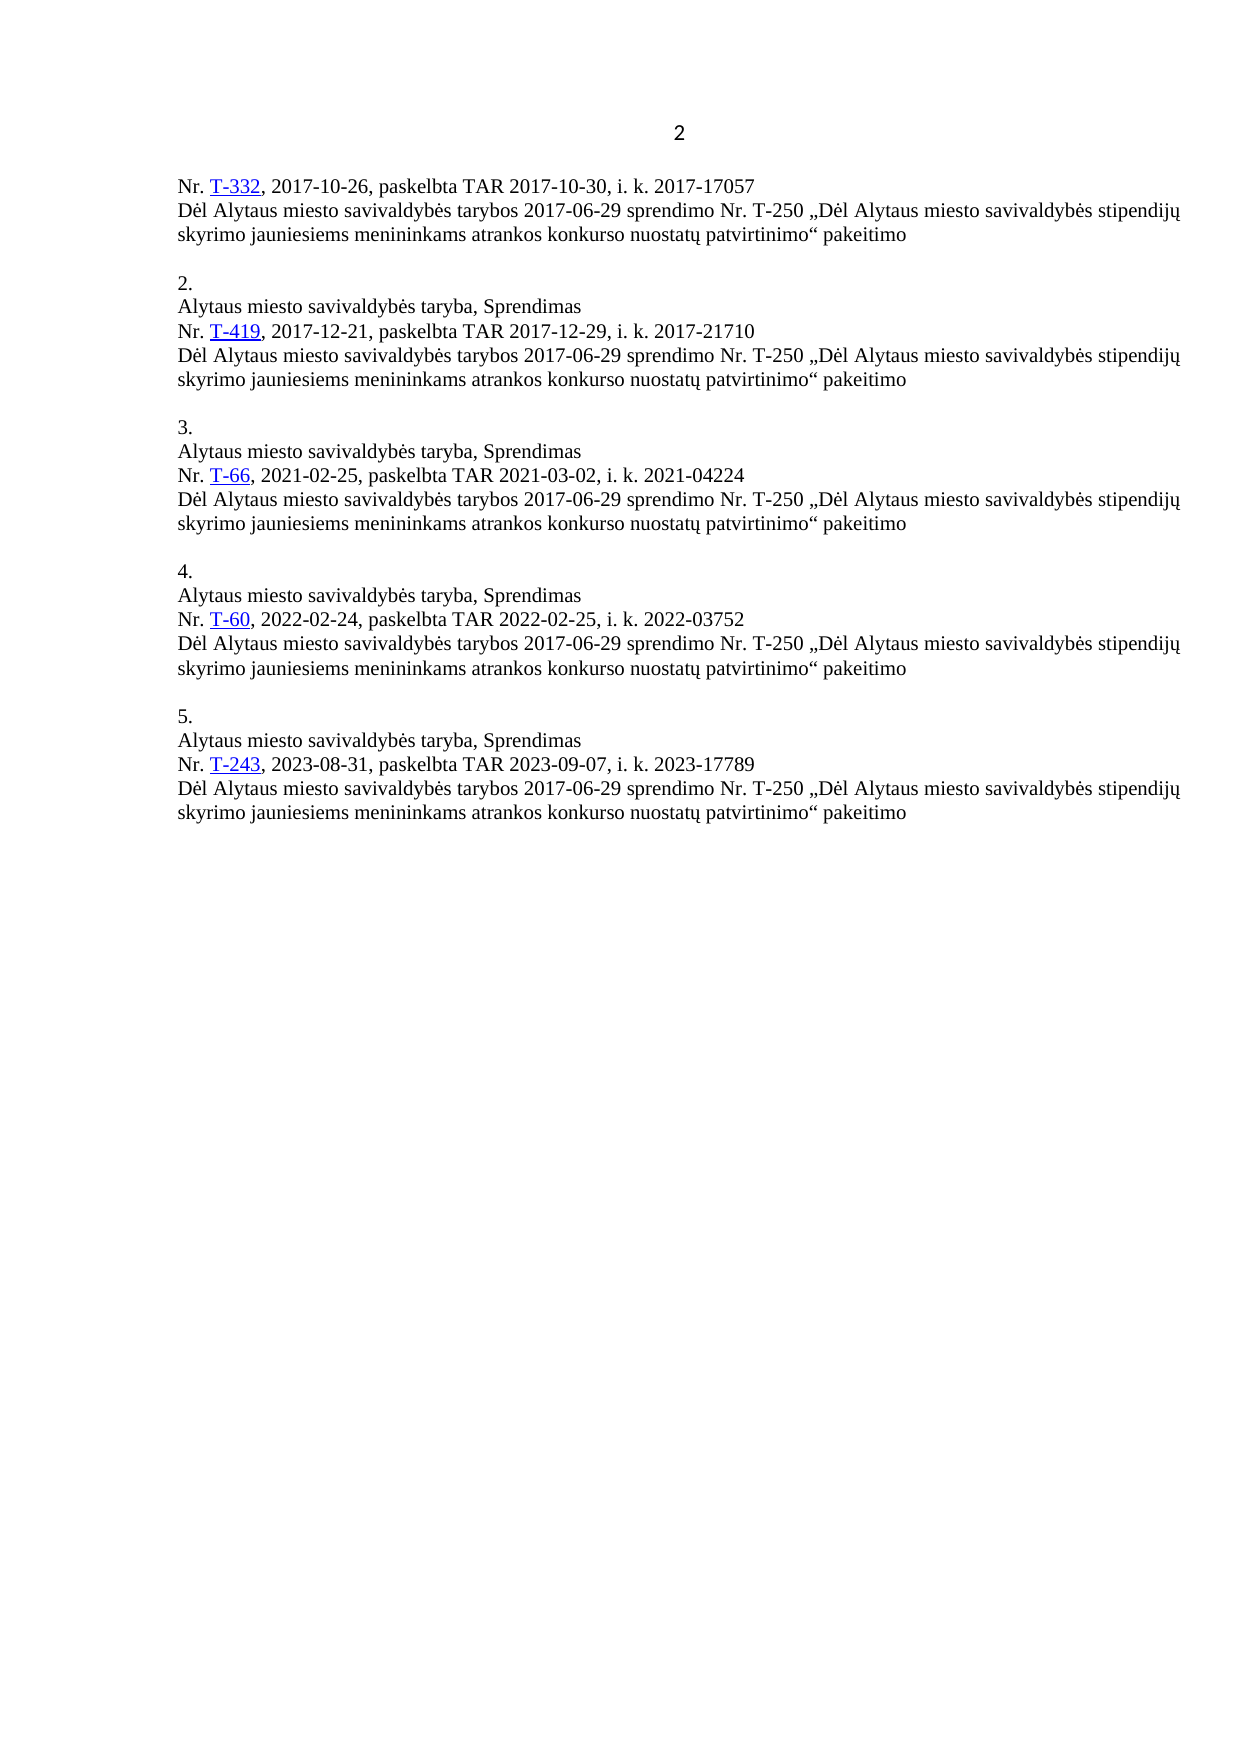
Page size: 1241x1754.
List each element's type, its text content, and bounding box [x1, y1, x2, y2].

text Dėl Alytaus miesto savivaldybės tarybos 2017-06-29 sprendimo Nr. T-250 „Dėl Alytaus miesto savivaldybės stipendijų skyrimo jauniesiems menininkams atrankos konkurso nuostatų patvirtinimo“ pakeitimo [177, 776, 1181, 824]
text Dėl Alytaus miesto savivaldybės tarybos 2017-06-29 sprendimo Nr. T-250 „Dėl Alytaus miesto savivaldybės stipendijų skyrimo jauniesiems menininkams atrankos konkurso nuostatų patvirtinimo“ pakeitimo [177, 198, 1181, 246]
text Nr. T-66, 2021-02-25, paskelbta TAR 2021-03-02, i. k. 2021-04224 [177, 463, 1181, 487]
text 5. [177, 703, 1181, 728]
text 3. [177, 415, 1181, 439]
text Nr. T-419, 2017-12-21, paskelbta TAR 2017-12-29, i. k. 2017-21710 [177, 318, 1181, 343]
text Nr. T-243, 2023-08-31, paskelbta TAR 2023-09-07, i. k. 2023-17789 [177, 752, 1181, 776]
text Nr. T-60, 2022-02-24, paskelbta TAR 2022-02-25, i. k. 2022-03752 [177, 607, 1181, 631]
text Dėl Alytaus miesto savivaldybės tarybos 2017-06-29 sprendimo Nr. T-250 „Dėl Alytaus miesto savivaldybės stipendijų skyrimo jauniesiems menininkams atrankos konkurso nuostatų patvirtinimo“ pakeitimo [177, 343, 1181, 391]
text Alytaus miesto savivaldybės taryba, Sprendimas [177, 583, 1181, 607]
text 2. [177, 270, 1181, 294]
text Dėl Alytaus miesto savivaldybės tarybos 2017-06-29 sprendimo Nr. T-250 „Dėl Alytaus miesto savivaldybės stipendijų skyrimo jauniesiems menininkams atrankos konkurso nuostatų patvirtinimo“ pakeitimo [177, 487, 1181, 535]
text Alytaus miesto savivaldybės taryba, Sprendimas [177, 439, 1181, 463]
text Dėl Alytaus miesto savivaldybės tarybos 2017-06-29 sprendimo Nr. T-250 „Dėl Alytaus miesto savivaldybės stipendijų skyrimo jauniesiems menininkams atrankos konkurso nuostatų patvirtinimo“ pakeitimo [177, 631, 1181, 679]
text 4. [177, 559, 1181, 583]
text Alytaus miesto savivaldybės taryba, Sprendimas [177, 294, 1181, 318]
text Nr. T-332, 2017-10-26, paskelbta TAR 2017-10-30, i. k. 2017-17057 [177, 174, 1181, 198]
text Alytaus miesto savivaldybės taryba, Sprendimas [177, 728, 1181, 752]
